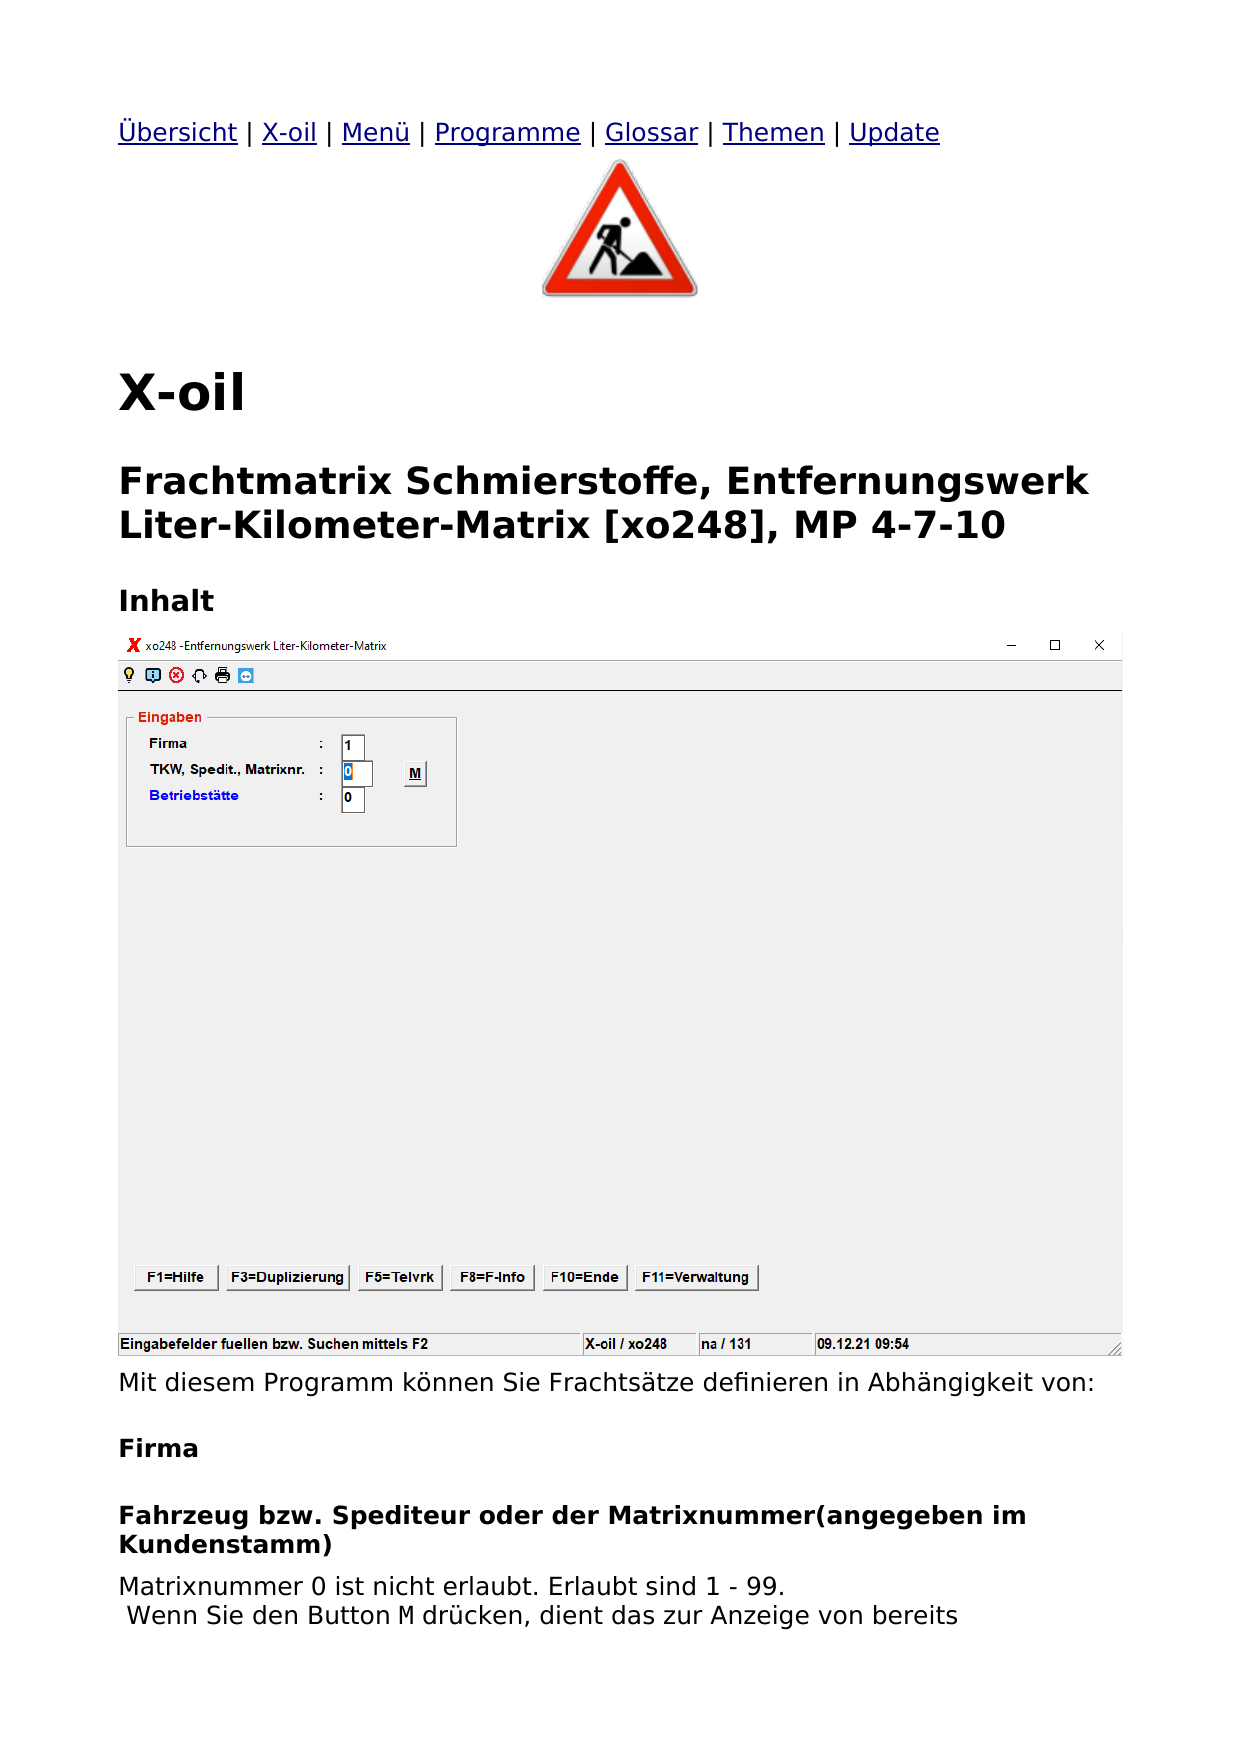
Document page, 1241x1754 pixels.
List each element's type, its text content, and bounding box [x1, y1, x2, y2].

subtitle Firma [118, 1434, 1122, 1464]
subtitle Inhalt [118, 584, 1122, 618]
text Mit diesem Programm können Sie Frachtsätze definieren in Abhängigkeit von: [118, 1368, 1122, 1397]
picture [118, 631, 1123, 1356]
text Übersicht | X-oil | Menü | Programme | Glossar | Themen | Update [118, 118, 1122, 147]
subtitle Fahrzeug bzw. Spediteur oder der Matrixnummer(angegeben im Kundenstamm) [118, 1501, 1122, 1559]
text Matrixnummer 0 ist nicht erlaubt. Erlaubt sind 1 - 99. Wenn Sie den Button M drücken, dient das zur Anzeige von bereits [118, 1572, 1122, 1630]
picture [542, 159, 699, 298]
subtitle Frachtmatrix Schmierstoffe, Entfernungswerk Liter-Kilometer-Matrix [xo248], MP 4-7-10 [118, 460, 1122, 547]
subtitle X-oil [118, 364, 1122, 422]
